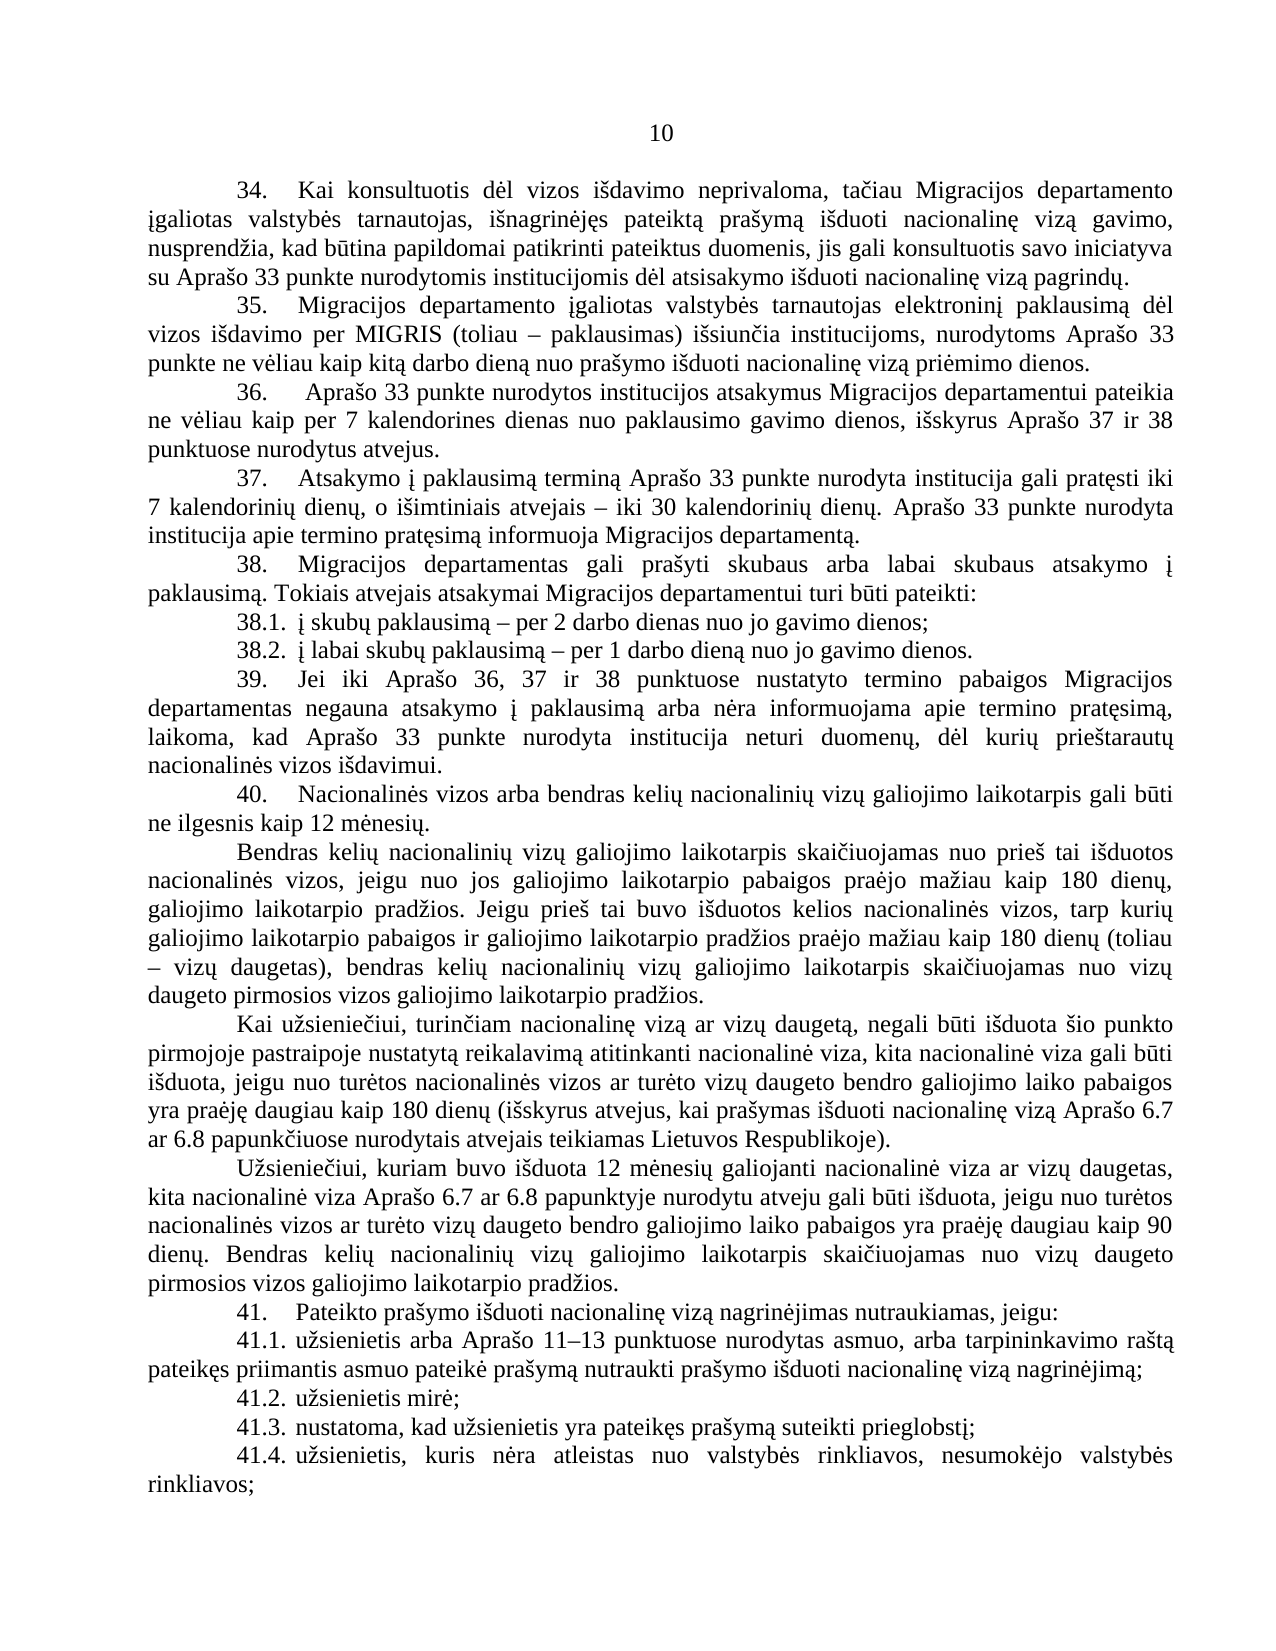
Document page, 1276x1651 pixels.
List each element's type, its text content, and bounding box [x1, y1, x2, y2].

text 37. Atsakymo į paklausimą terminą Aprašo ‎33 punkte nurodyta institucija gali pratęsti iki 7 kalendorinių dienų, o išimtiniais atvejais – iki 30 kalendorinių dienų. Aprašo ‎33 punkte nurodyta institucija apie termino pratęsimą informuoja Migracijos departamentą. [148, 463, 1174, 549]
text 38. Migracijos departamentas gali prašyti skubaus arba labai skubaus atsakymo į paklausimą. Tokiais atvejais atsakymai Migracijos departamentui turi būti pateikti: [148, 549, 1174, 607]
text 40. Nacionalinės vizos arba bendras kelių nacionalinių vizų galiojimo laikotarpis gali būti ne ilgesnis kaip 12 mėnesių. [148, 779, 1174, 837]
text 36. Aprašo ‎33 punkte nurodytos institucijos atsakymus Migracijos departamentui pateikia ne vėliau kaip per 7 kalendorines dienas nuo paklausimo gavimo dienos, išskyrus Aprašo ‎37 ir ‎38 punktuose nurodytus atvejus. [148, 377, 1174, 463]
text 34. Kai konsultuotis dėl vizos išdavimo neprivaloma, tačiau Migracijos departamento įgaliotas valstybės tarnautojas, išnagrinėjęs pateiktą prašymą išduoti nacionalinę vizą gavimo, nusprendžia, kad būtina papildomai patikrinti pateiktus duomenis, jis gali konsultuotis savo iniciatyva su Aprašo ‎33 punkte nurodytomis institucijomis dėl atsisakymo išduoti nacionalinę vizą pagrindų. [148, 176, 1174, 291]
text 41.4. užsienietis, kuris nėra atleistas nuo valstybės rinkliavos, nesumokėjo valstybės rinkliavos; [148, 1441, 1174, 1498]
text 41. Pateikto prašymo išduoti nacionalinę vizą nagrinėjimas nutraukiamas, jeigu: [148, 1297, 1174, 1326]
text 35. Migracijos departamento įgaliotas valstybės tarnautojas elektroninį paklausimą dėl vizos išdavimo per MIGRIS (toliau – paklausimas) išsiunčia institucijoms, nurodytoms Aprašo ‎33 punkte ne vėliau kaip kitą darbo dieną nuo prašymo išduoti nacionalinę vizą priėmimo dienos. [148, 291, 1174, 377]
text Kai užsieniečiui, turinčiam nacionalinę vizą ar vizų daugetą, negali būti išduota šio punkto pirmojoje pastraipoje nustatytą reikalavimą atitinkanti nacionalinė viza, kita nacionalinė viza gali būti išduota, jeigu nuo turėtos nacionalinės vizos ar turėto vizų daugeto bendro galiojimo laiko pabaigos yra praėję daugiau kaip 180 dienų (išskyrus atvejus, kai prašymas išduoti nacionalinę vizą Aprašo ‎6.7 ar ‎6.8 papunkčiuose nurodytais atvejais teikiamas Lietuvos Respublikoje). [148, 1009, 1174, 1153]
text 38.1. į skubų paklausimą – per 2 darbo dienas nuo jo gavimo dienos; [148, 607, 1174, 636]
text 39. Jei iki Aprašo ‎36, ‎37 ir ‎38 punktuose nustatyto termino pabaigos Migracijos departamentas negauna atsakymo į paklausimą arba nėra informuojama apie termino pratęsimą, laikoma, kad Aprašo ‎33 punkte nurodyta institucija neturi duomenų, dėl kurių prieštarautų nacionalinės vizos išdavimui. [148, 664, 1174, 779]
text Bendras kelių nacionalinių vizų galiojimo laikotarpis skaičiuojamas nuo prieš tai išduotos nacionalinės vizos, jeigu nuo jos galiojimo laikotarpio pabaigos praėjo mažiau kaip 180 dienų, galiojimo laikotarpio pradžios. Jeigu prieš tai buvo išduotos kelios nacionalinės vizos, tarp kurių galiojimo laikotarpio pabaigos ir galiojimo laikotarpio pradžios praėjo mažiau kaip 180 dienų (toliau – vizų daugetas), bendras kelių nacionalinių vizų galiojimo laikotarpis skaičiuojamas nuo vizų daugeto pirmosios vizos galiojimo laikotarpio pradžios. [148, 837, 1174, 1009]
text Užsieniečiui, kuriam buvo išduota 12 mėnesių galiojanti nacionalinė viza ar vizų daugetas, kita nacionalinė viza Aprašo ‎6.7 ar ‎6.8 papunktyje nurodytu atveju gali būti išduota, jeigu nuo turėtos nacionalinės vizos ar turėto vizų daugeto bendro galiojimo laiko pabaigos yra praėję daugiau kaip 90 dienų. Bendras kelių nacionalinių vizų galiojimo laikotarpis skaičiuojamas nuo vizų daugeto pirmosios vizos galiojimo laikotarpio pradžios. [148, 1153, 1174, 1297]
text 38.2. į labai skubų paklausimą – per 1 darbo dieną nuo jo gavimo dienos. [148, 636, 1174, 664]
text 41.1. užsienietis arba Aprašo ‎11–‎13 punktuose nurodytas asmuo, arba tarpininkavimo raštą pateikęs priimantis asmuo pateikė prašymą nutraukti prašymo išduoti nacionalinę vizą nagrinėjimą; [148, 1326, 1174, 1383]
text 41.2. užsienietis mirė; [148, 1383, 1174, 1412]
text 41.3. nustatoma, kad užsienietis yra pateikęs prašymą suteikti prieglobstį; [148, 1412, 1174, 1441]
